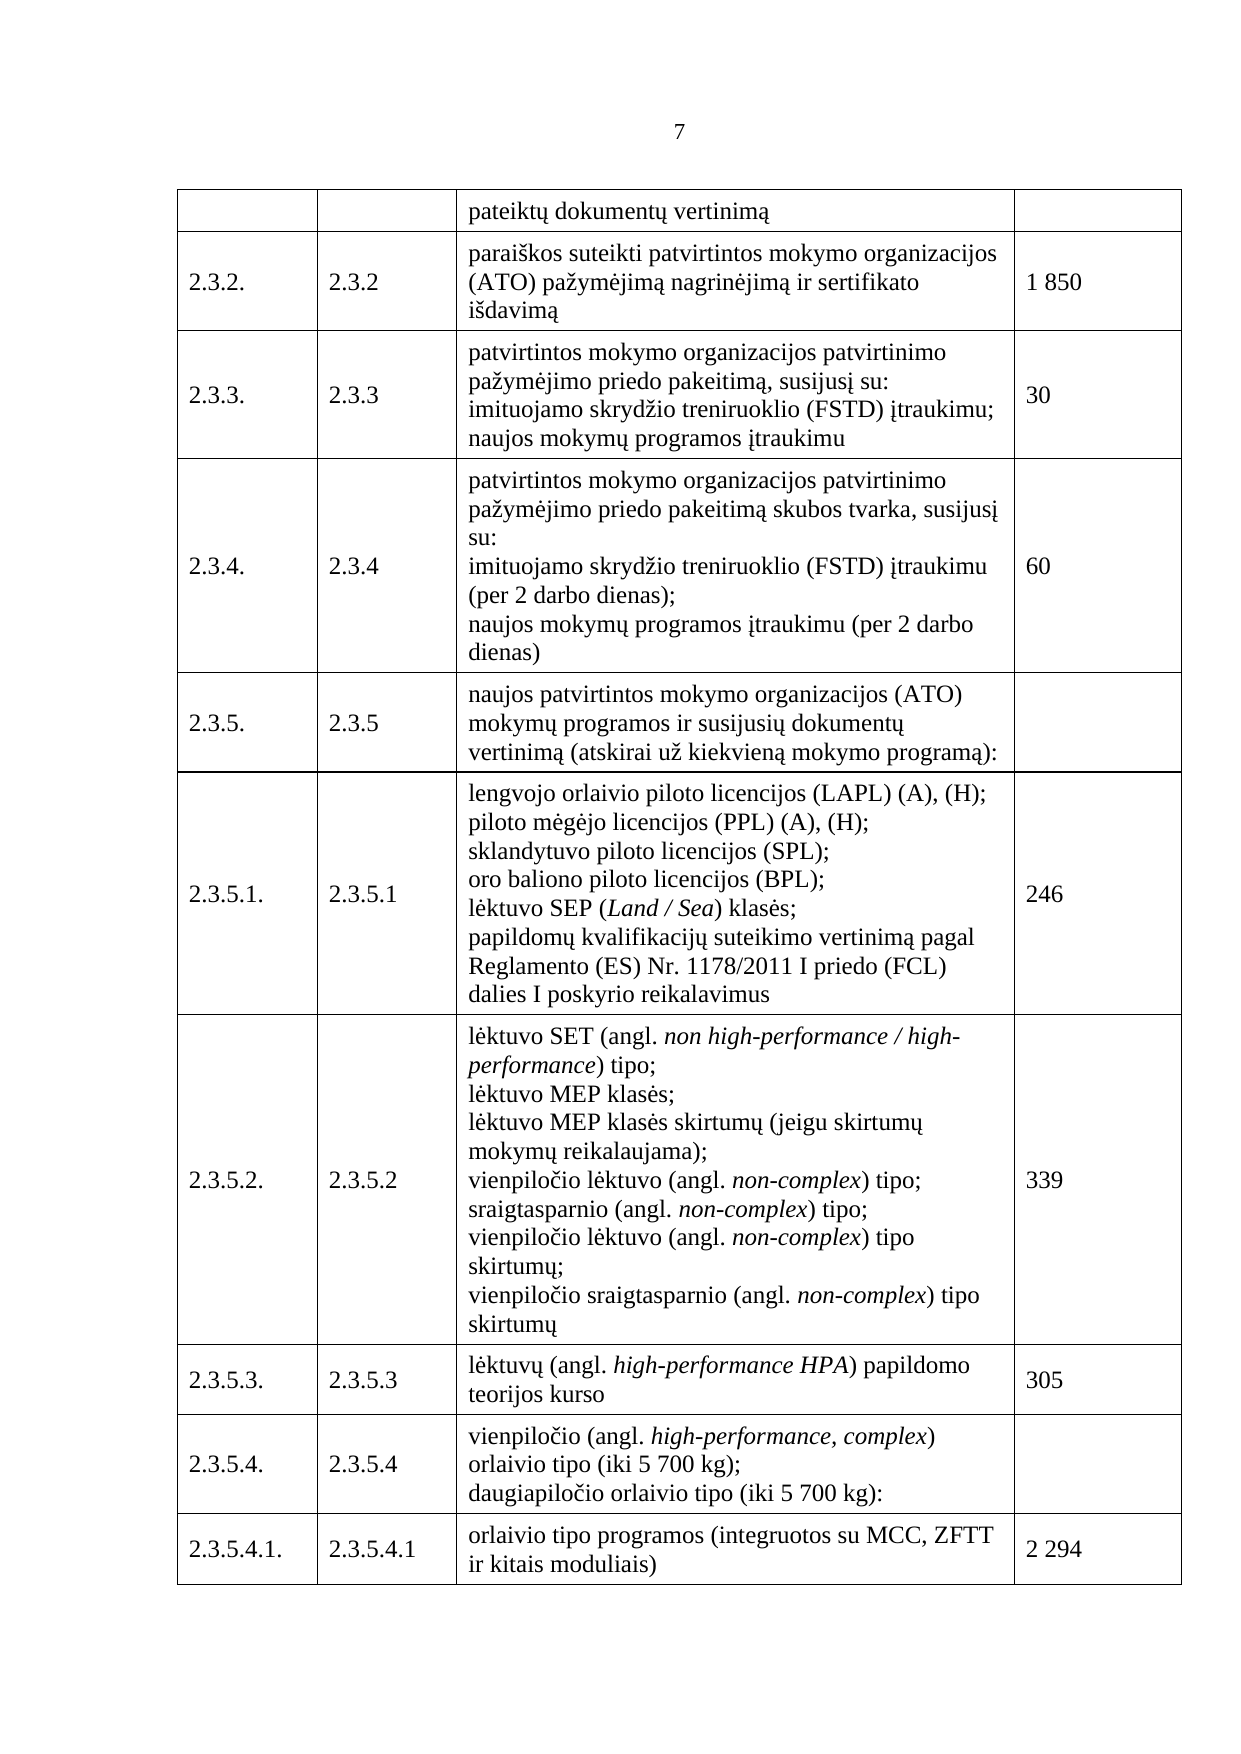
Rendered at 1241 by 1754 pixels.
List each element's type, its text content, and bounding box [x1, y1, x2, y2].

table_cell 2.3.4. [178, 459, 317, 672]
table_cell 2.3.5.1 [318, 773, 456, 1014]
table_cell 2 294 [1015, 1514, 1181, 1583]
table_cell pateiktų dokumentų vertinimą [457, 190, 1014, 231]
table_cell orlaivio tipo programos (integruotos su MCC, ZFTT ir kitais moduliais) [457, 1514, 1014, 1583]
table_cell 2.3.5.4. [178, 1415, 317, 1513]
table_cell 2.3.5.1. [178, 773, 317, 1014]
table_cell [1015, 673, 1181, 771]
table_cell [318, 190, 456, 231]
table_cell vienpiločio (angl. high-performance, complex) orlaivio tipo (iki 5 700 kg); daugiapiločio orlaivio tipo (iki 5 700 kg): [457, 1415, 1014, 1513]
table_cell 1 850 [1015, 232, 1181, 330]
table_cell 30 [1015, 331, 1181, 458]
table_cell lėktuvo SET (angl. non high-performance / high-performance) tipo; lėktuvo MEP klasės; lėktuvo MEP klasės skirtumų (jeigu skirtumų mokymų reikalaujama); vienpiločio lėktuvo (angl. non-complex) tipo; sraigtasparnio (angl. non-complex) tipo; vienpiločio lėktuvo (angl. non-complex) tipo skirtumų; vienpiločio sraigtasparnio (angl. non-complex) tipo skirtumų [457, 1015, 1014, 1343]
table_cell lėktuvų (angl. high-performance HPA) papildomo teorijos kurso [457, 1345, 1014, 1414]
table_cell 2.3.5.4.1 [318, 1514, 456, 1583]
table_cell [1015, 190, 1181, 231]
table_cell 2.3.5 [318, 673, 456, 771]
table_cell 2.3.2 [318, 232, 456, 330]
table_cell 2.3.5.4.1. [178, 1514, 317, 1583]
table_cell 2.3.3 [318, 331, 456, 458]
table_cell patvirtintos mokymo organizacijos patvirtinimo pažymėjimo priedo pakeitimą skubos tvarka, susijusį su: imituojamo skrydžio treniruoklio (FSTD) įtraukimu (per 2 darbo dienas); naujos mokymų programos įtraukimu (per 2 darbo dienas) [457, 459, 1014, 672]
table_cell 305 [1015, 1345, 1181, 1414]
table_cell [178, 190, 317, 231]
table_cell 339 [1015, 1015, 1181, 1343]
table_cell [1015, 1415, 1181, 1513]
table_cell 2.3.3. [178, 331, 317, 458]
table_cell 2.3.5.3. [178, 1345, 317, 1414]
table_cell 246 [1015, 773, 1181, 1014]
table_cell naujos patvirtintos mokymo organizacijos (ATO) mokymų programos ir susijusių dokumentų vertinimą (atskirai už kiekvieną mokymo programą): [457, 673, 1014, 771]
table_cell 60 [1015, 459, 1181, 672]
table_cell patvirtintos mokymo organizacijos patvirtinimo pažymėjimo priedo pakeitimą, susijusį su: imituojamo skrydžio treniruoklio (FSTD) įtraukimu; naujos mokymų programos įtraukimu [457, 331, 1014, 458]
table_cell 2.3.5.4 [318, 1415, 456, 1513]
table_cell 2.3.5.2 [318, 1015, 456, 1343]
table_cell 2.3.5.2. [178, 1015, 317, 1343]
table_cell paraiškos suteikti patvirtintos mokymo organizacijos (ATO) pažymėjimą nagrinėjimą ir sertifikato išdavimą [457, 232, 1014, 330]
table_cell 2.3.4 [318, 459, 456, 672]
table_cell 2.3.5.3 [318, 1345, 456, 1414]
table_cell lengvojo orlaivio piloto licencijos (LAPL) (A), (H); piloto mėgėjo licencijos (PPL) (A), (H); sklandytuvo piloto licencijos (SPL); oro baliono piloto licencijos (BPL); lėktuvo SEP (Land / Sea) klasės; papildomų kvalifikacijų suteikimo vertinimą pagal Reglamento (ES) Nr. 1178/2011 I priedo (FCL) dalies I poskyrio reikalavimus [457, 773, 1014, 1014]
table_cell 2.3.5. [178, 673, 317, 771]
table_cell 2.3.2. [178, 232, 317, 330]
